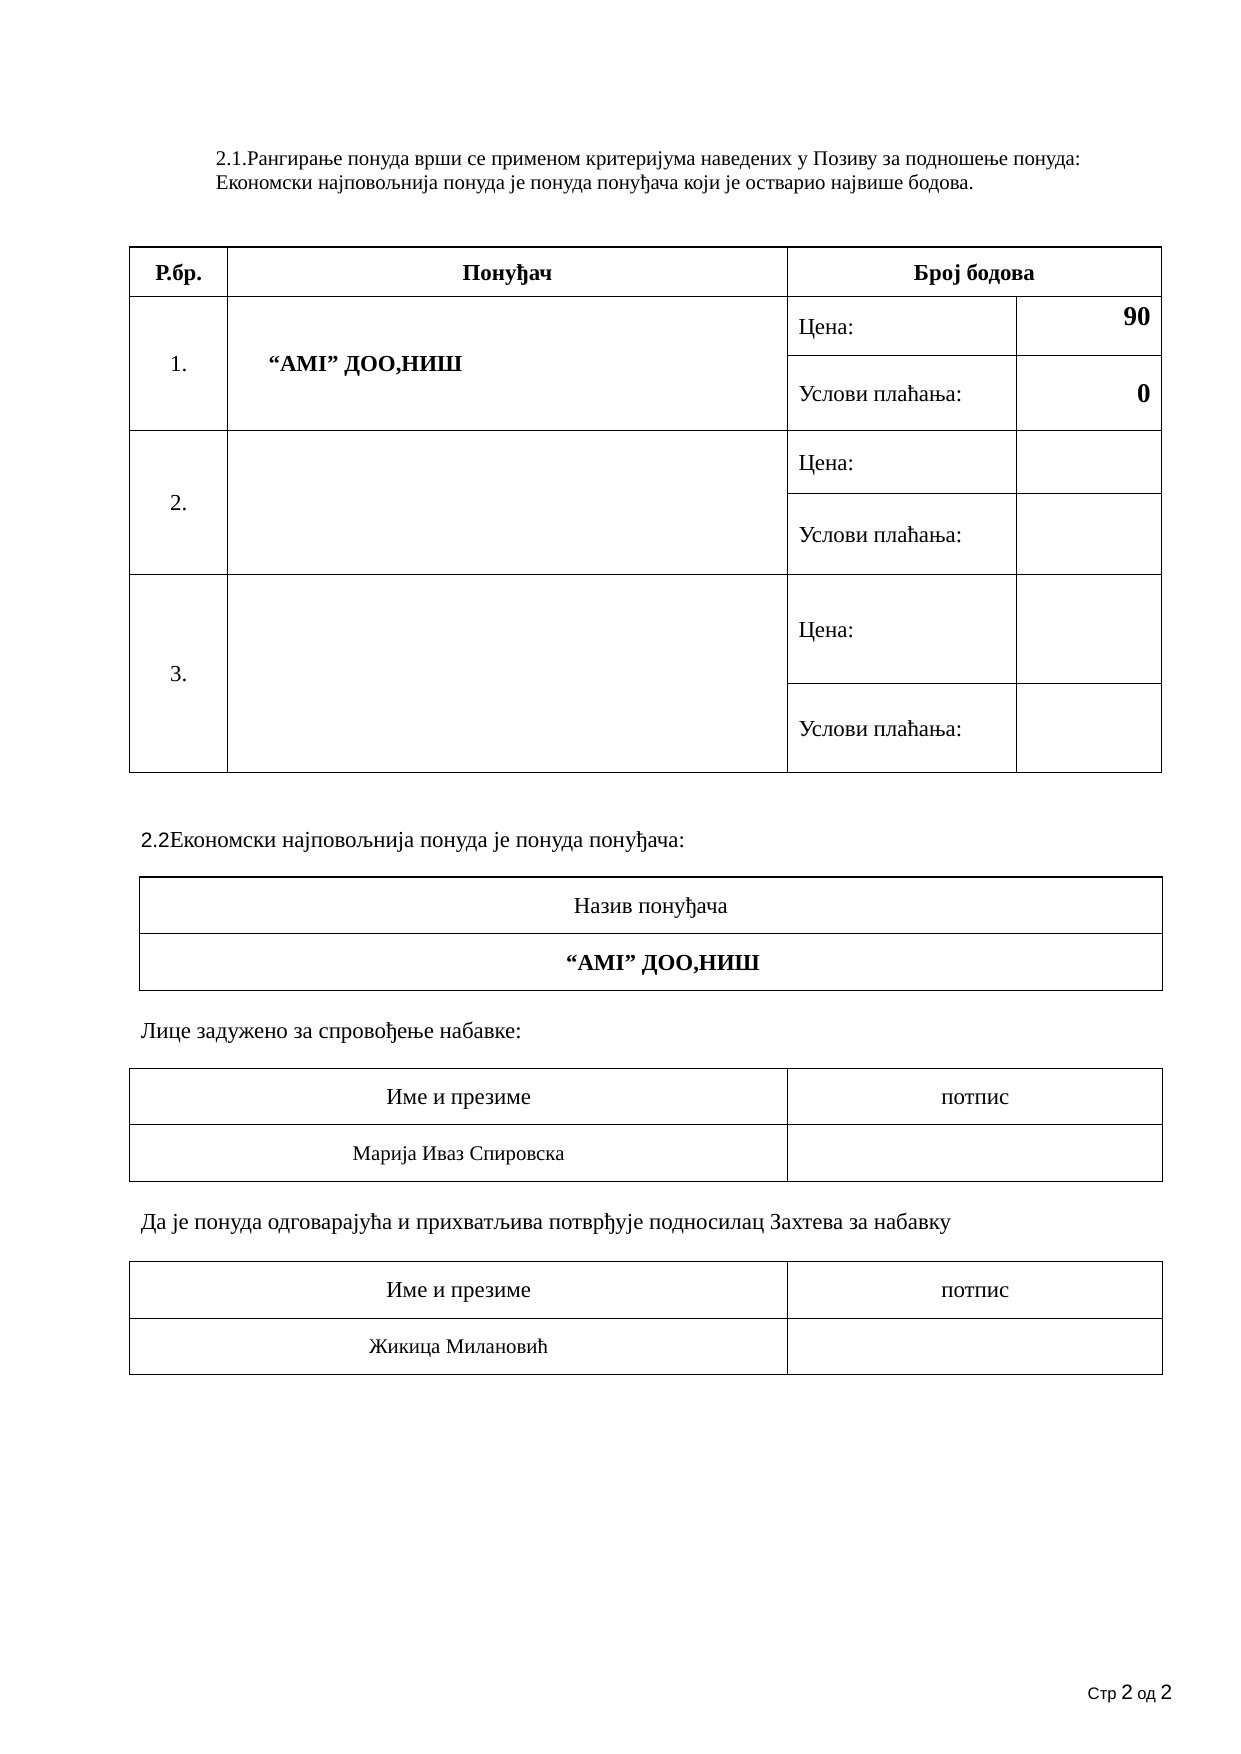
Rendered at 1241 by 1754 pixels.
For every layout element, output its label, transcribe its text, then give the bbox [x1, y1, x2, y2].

table_cell Марија Иваз Спировска [130, 1125, 787, 1181]
list Економски најповољнија понуда је понуда понуђача: [141, 826, 1172, 852]
table_cell 1. [130, 297, 227, 430]
table_cell [1017, 575, 1161, 683]
table_cell Жикица Милановић [130, 1319, 787, 1374]
table_cell 2. [130, 431, 227, 574]
table_cell Услови плаћања: [788, 356, 1016, 430]
table_cell “AMI” ДОО,НИШ [140, 934, 1162, 990]
table_header Р.бр. [130, 248, 227, 296]
list 2.1.Рангирање понуда врши се применом критеријума наведених у Позиву за подношење понуда: [216, 146, 1172, 170]
table_header потпис [788, 1069, 1162, 1124]
table_header потпис [788, 1262, 1162, 1318]
text Лице задужено за спровођење набавке: [141, 1017, 1172, 1043]
table_cell [788, 1125, 1162, 1181]
table_cell [1017, 684, 1161, 772]
table_cell [228, 575, 787, 772]
table_cell Услови плаћања: [788, 494, 1016, 574]
table_header Назив понуђача [140, 878, 1162, 933]
table_cell Услови плаћања: [788, 684, 1016, 772]
table_header Име и презиме [130, 1069, 787, 1124]
text Да је понуда одговарајућа и прихватљива потврђује подносилац Захтева за набавку [141, 1208, 1172, 1234]
table_header Понуђач [228, 248, 787, 296]
table_cell 0 [1017, 356, 1161, 430]
table_cell Цена: [788, 431, 1016, 493]
table_header Име и презиме [130, 1262, 787, 1318]
table_cell Цена: [788, 575, 1016, 683]
table_cell [1017, 494, 1161, 574]
table_cell 3. [130, 575, 227, 772]
table_header Број бодова [788, 248, 1161, 296]
table_cell 90 [1017, 297, 1161, 355]
list Економски најповољнија понуда је понуда понуђача који је остварио највише бодова. [216, 170, 1172, 194]
table_cell [1017, 431, 1161, 493]
table_cell [788, 1319, 1162, 1374]
table_cell “AMI” ДОО,НИШ [228, 297, 787, 430]
table_cell Цена: [788, 297, 1016, 355]
table_cell [228, 431, 787, 574]
